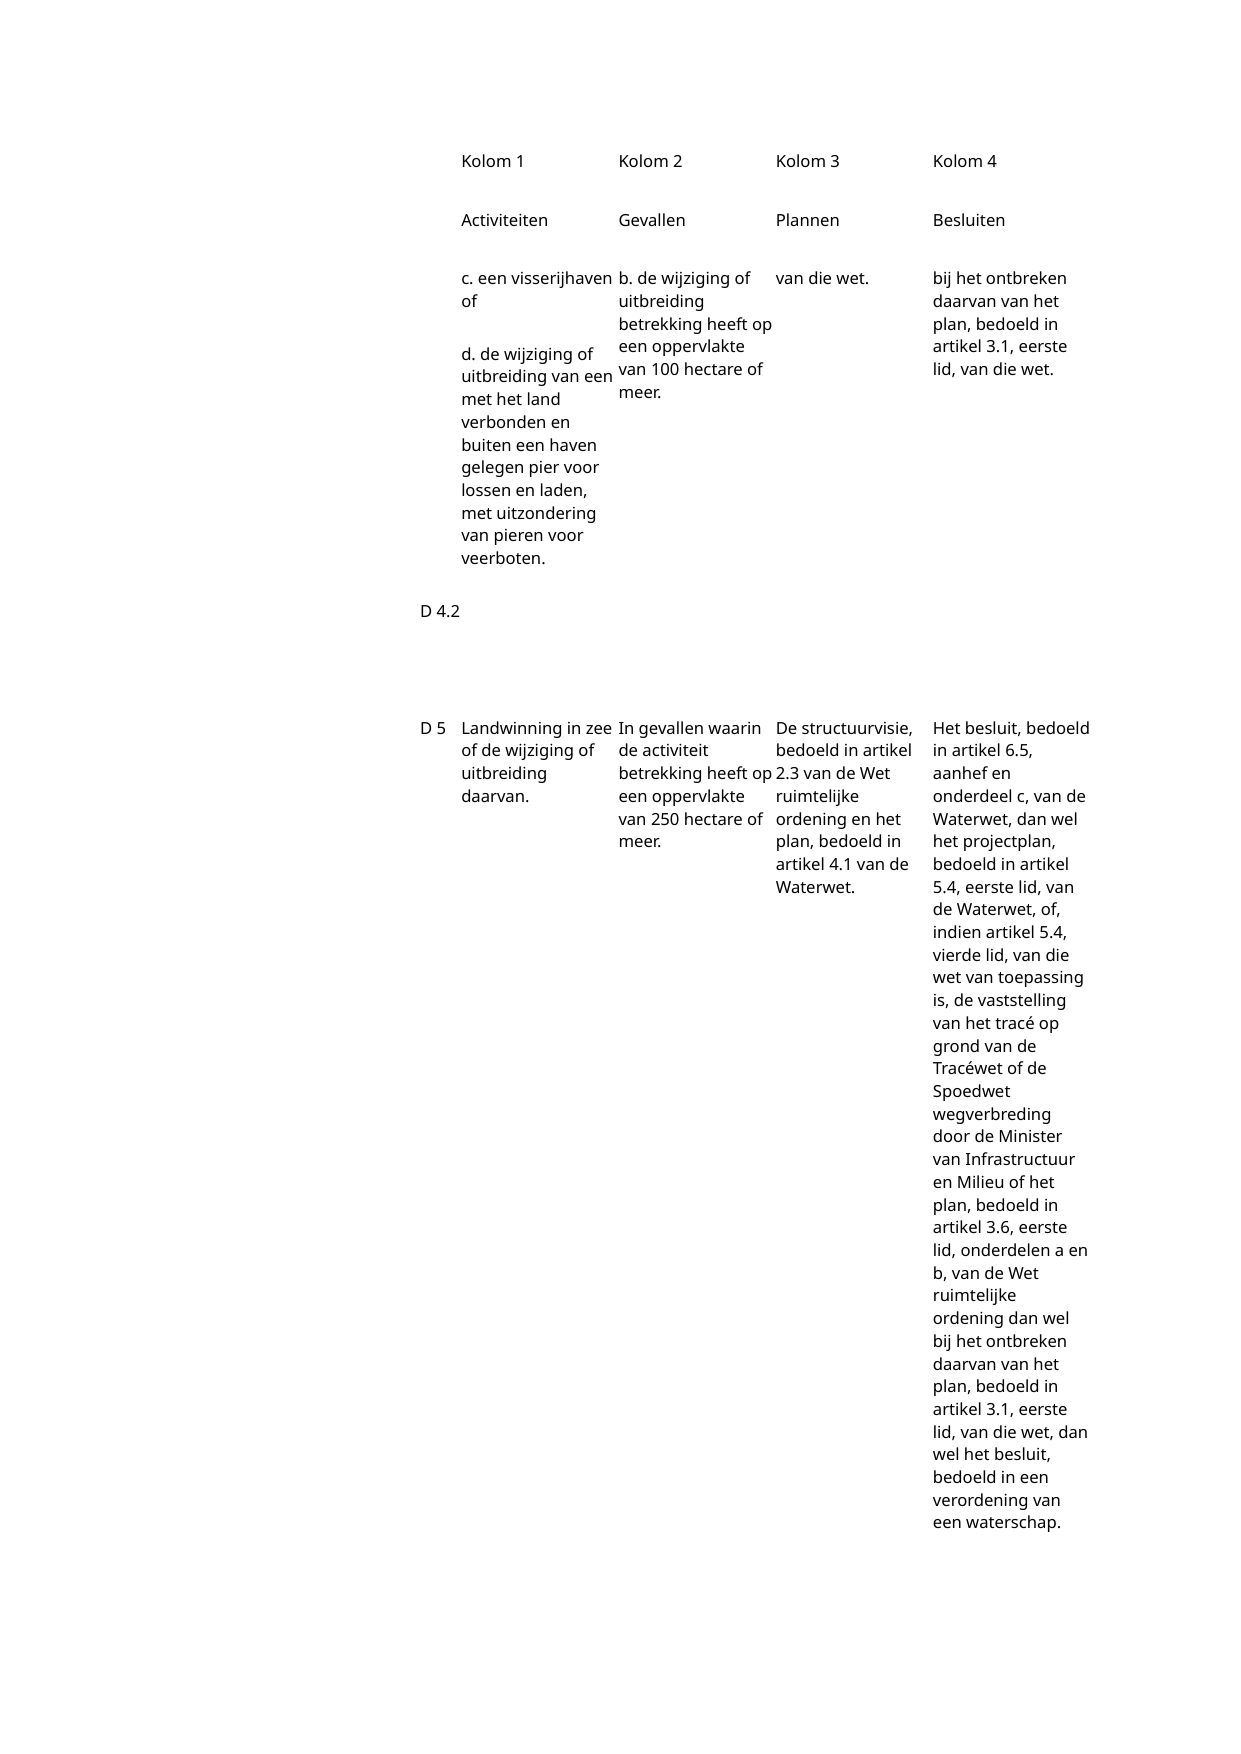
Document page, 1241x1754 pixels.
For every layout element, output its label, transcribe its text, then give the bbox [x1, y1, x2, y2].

table_cell [933, 658, 1090, 716]
table_cell [420, 267, 461, 599]
table_cell bij het ontbreken daarvan van het plan, bedoeld in artikel 3.1, eerste lid, van die wet. [933, 267, 1090, 599]
table_cell [776, 658, 933, 716]
table_header Kolom 3 [776, 150, 933, 208]
table_cell [618, 658, 776, 716]
table_cell [776, 599, 933, 658]
table_cell Het besluit, bedoeld in artikel 6.5, aanhef en onderdeel c, van de Waterwet, dan wel het projectplan, bedoeld in artikel 5.4, eerste lid, van de Waterwet, of, indien artikel 5.4, vierde lid, van die wet van toepassing is, de vaststelling van het tracé op grond van de Tracéwet of de Spoedwet wegverbreding door de Minister van Infrastructuur en Milieu of het plan, bedoeld in artikel 3.6, eerste lid, onderdelen a en b, van de Wet ruimtelijke ordening dan wel bij het ontbreken daarvan van het plan, bedoeld in artikel 3.1, eerste lid, van die wet, dan wel het besluit, bedoeld in een verordening van een waterschap. [933, 716, 1090, 1564]
table_header Kolom 1 [461, 150, 618, 208]
table_cell [618, 599, 776, 658]
table_cell b. de wijziging of uitbreiding betrekking heeft op een oppervlakte van 100 hectare of meer. [618, 267, 776, 599]
table_cell van die wet. [776, 267, 933, 599]
table_header Kolom 4 [933, 150, 1090, 208]
table_cell Gevallen [618, 209, 776, 267]
table_cell Activiteiten [461, 209, 618, 267]
table_cell [420, 209, 461, 267]
table_cell Plannen [776, 209, 933, 267]
table_cell De structuurvisie, bedoeld in artikel 2.3 van de Wet ruimtelijke ordening en het plan, bedoeld in artikel 4.1 van de Waterwet. [776, 716, 933, 1564]
table_cell D 4.2 [420, 599, 461, 658]
table_cell [461, 599, 618, 658]
table_cell [933, 599, 1090, 658]
table_cell Landwinning in zee of de wijziging of uitbreiding daarvan. [461, 716, 618, 1564]
table_header [420, 150, 461, 208]
table_cell D 5 [420, 716, 461, 1564]
table_cell In gevallen waarin de activiteit betrekking heeft op een oppervlakte van 250 hectare of meer. [618, 716, 776, 1564]
table_cell Besluiten [933, 209, 1090, 267]
table_cell [420, 658, 461, 716]
table_cell c. een visserijhaven of d. de wijziging of uitbreiding van een met het land verbonden en buiten een haven gelegen pier voor lossen en laden, met uitzondering van pieren voor veerboten. [461, 267, 618, 599]
table_cell [461, 658, 618, 716]
table_header Kolom 2 [618, 150, 776, 208]
